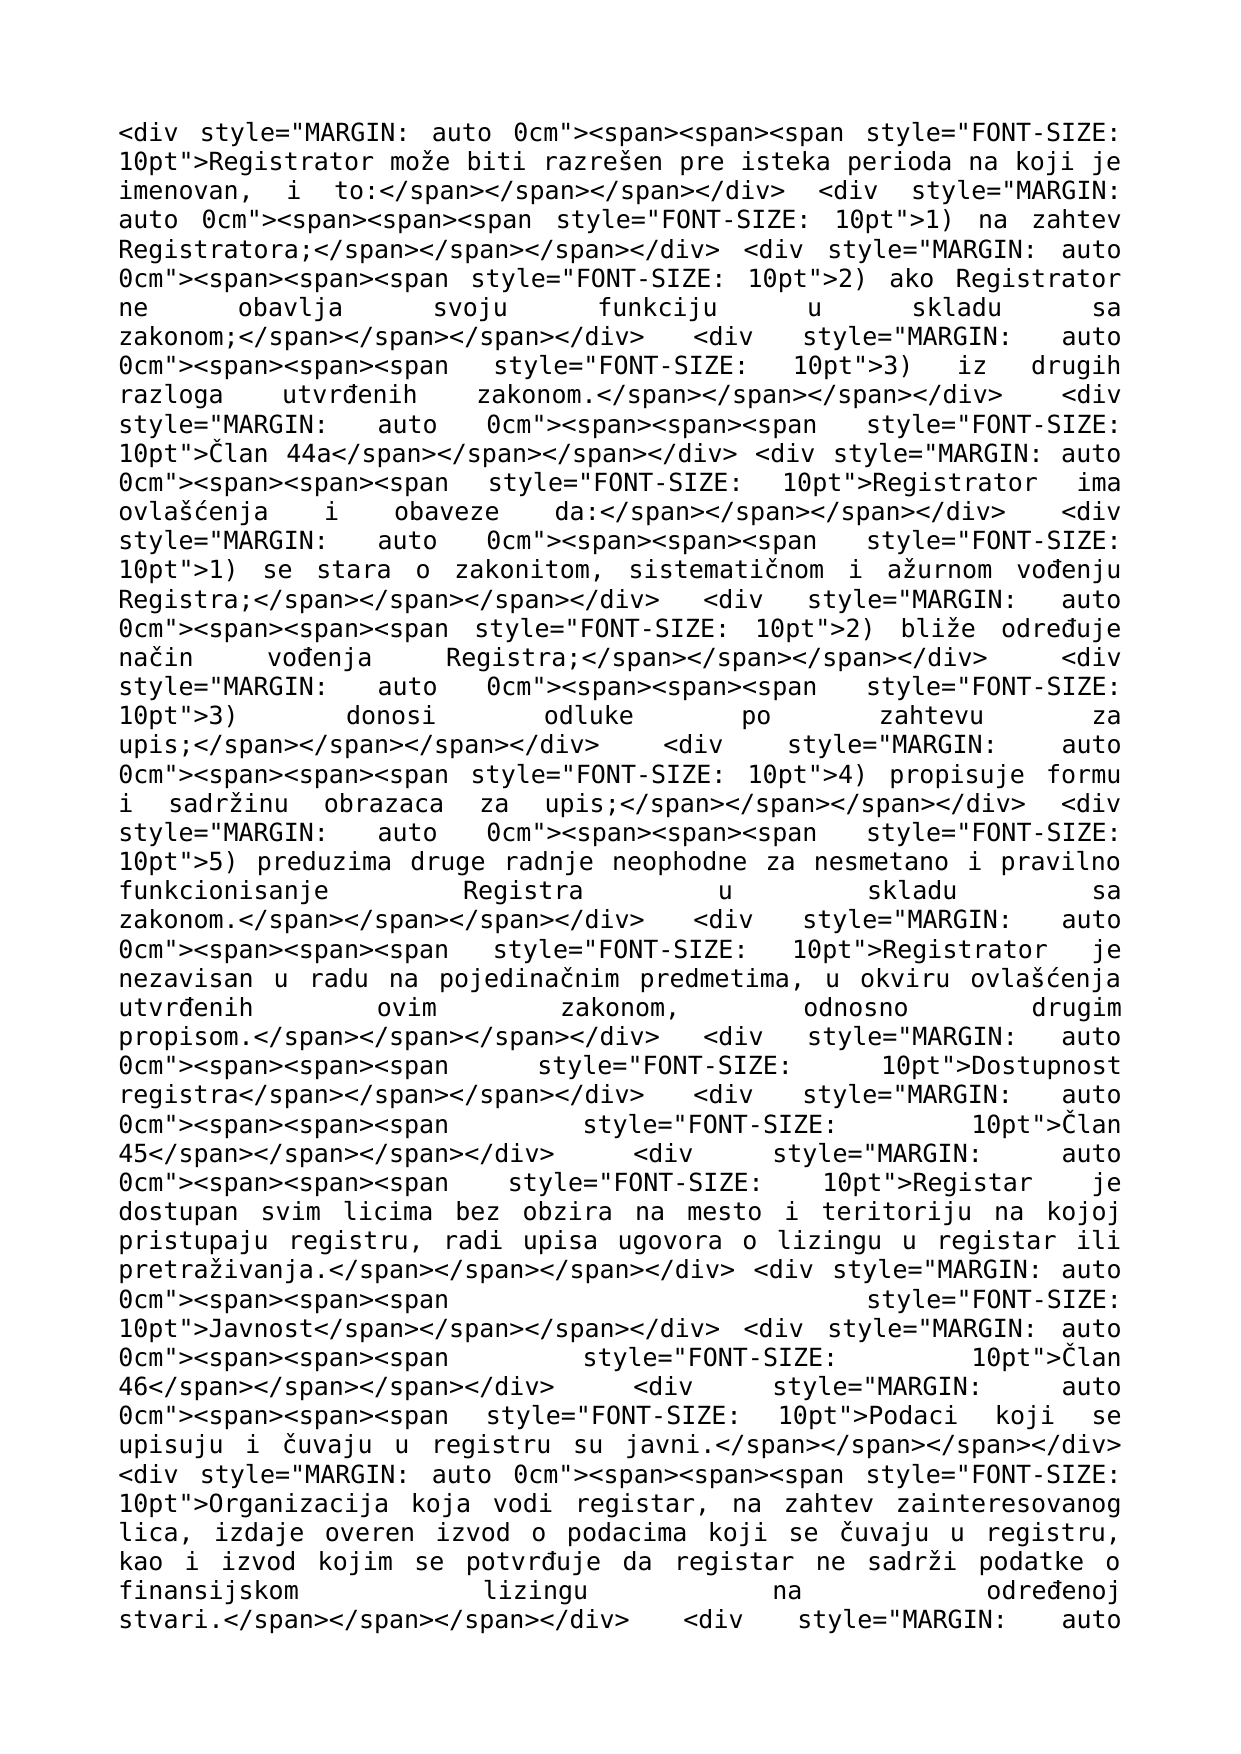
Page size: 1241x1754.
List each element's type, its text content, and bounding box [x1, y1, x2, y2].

text <div style="MARGIN: auto 0cm"><span><span><span style="FONT-SIZE: 10pt">Registrator može biti razrešen pre isteka perioda na koji je imenovan, i to:</span></span></span></div> <div style="MARGIN: auto 0cm"><span><span><span style="FONT-SIZE: 10pt">1) na zahtev Registratora;</span></span></span></div> <div style="MARGIN: auto 0cm"><span><span><span style="FONT-SIZE: 10pt">2) ako Registrator ne obavlja svoju funkciju u skladu sa zakonom;</span></span></span></div> <div style="MARGIN: auto 0cm"><span><span><span style="FONT-SIZE: 10pt">3) iz drugih razloga utvrđenih zakonom.</span></span></span></div> <div style="MARGIN: auto 0cm"><span><span><span style="FONT-SIZE: 10pt">Član 44a</span></span></span></div> <div style="MARGIN: auto 0cm"><span><span><span style="FONT-SIZE: 10pt">Registrator ima ovlašćenja i obaveze da:</span></span></span></div> <div style="MARGIN: auto 0cm"><span><span><span style="FONT-SIZE: 10pt">1) se stara o zakonitom, sistematičnom i ažurnom vođenju Registra;</span></span></span></div> <div style="MARGIN: auto 0cm"><span><span><span style="FONT-SIZE: 10pt">2) bliže određuje način vođenja Registra;</span></span></span></div> <div style="MARGIN: auto 0cm"><span><span><span style="FONT-SIZE: 10pt">3) donosi odluke po zahtevu za upis;</span></span></span></div> <div style="MARGIN: auto 0cm"><span><span><span style="FONT-SIZE: 10pt">4) propisuje formu i sadržinu obrazaca za upis;</span></span></span></div> <div style="MARGIN: auto 0cm"><span><span><span style="FONT-SIZE: 10pt">5) preduzima druge radnje neophodne za nesmetano i pravilno funkcionisanje Registra u skladu sa zakonom.</span></span></span></div> <div style="MARGIN: auto 0cm"><span><span><span style="FONT-SIZE: 10pt">Registrator je nezavisan u radu na pojedinačnim predmetima, u okviru ovlašćenja utvrđenih ovim zakonom, odnosno drugim propisom.</span></span></span></div> <div style="MARGIN: auto 0cm"><span><span><span style="FONT-SIZE: 10pt">Dostupnost registra</span></span></span></div> <div style="MARGIN: auto 0cm"><span><span><span style="FONT-SIZE: 10pt">Član 45</span></span></span></div> <div style="MARGIN: auto 0cm"><span><span><span style="FONT-SIZE: 10pt">Registar je dostupan svim licima bez obzira na mesto i teritoriju na kojoj pristupaju registru, radi upisa ugovora o lizingu u registar ili pretraživanja.</span></span></span></div> <div style="MARGIN: auto 0cm"><span><span><span style="FONT-SIZE: 10pt">Javnost</span></span></span></div> <div style="MARGIN: auto 0cm"><span><span><span style="FONT-SIZE: 10pt">Član 46</span></span></span></div> <div style="MARGIN: auto 0cm"><span><span><span style="FONT-SIZE: 10pt">Podaci koji se upisuju i čuvaju u registru su javni.</span></span></span></div> <div style="MARGIN: auto 0cm"><span><span><span style="FONT-SIZE: 10pt">Organizacija koja vodi registar, na zahtev zainteresovanog lica, izdaje overen izvod o podacima koji se čuvaju u registru, kao i izvod kojim se potvrđuje da registar ne sadrži podatke o finansijskom lizingu na određenoj stvari.</span></span></span></div> <div style="MARGIN: auto [118, 118, 1122, 1635]
